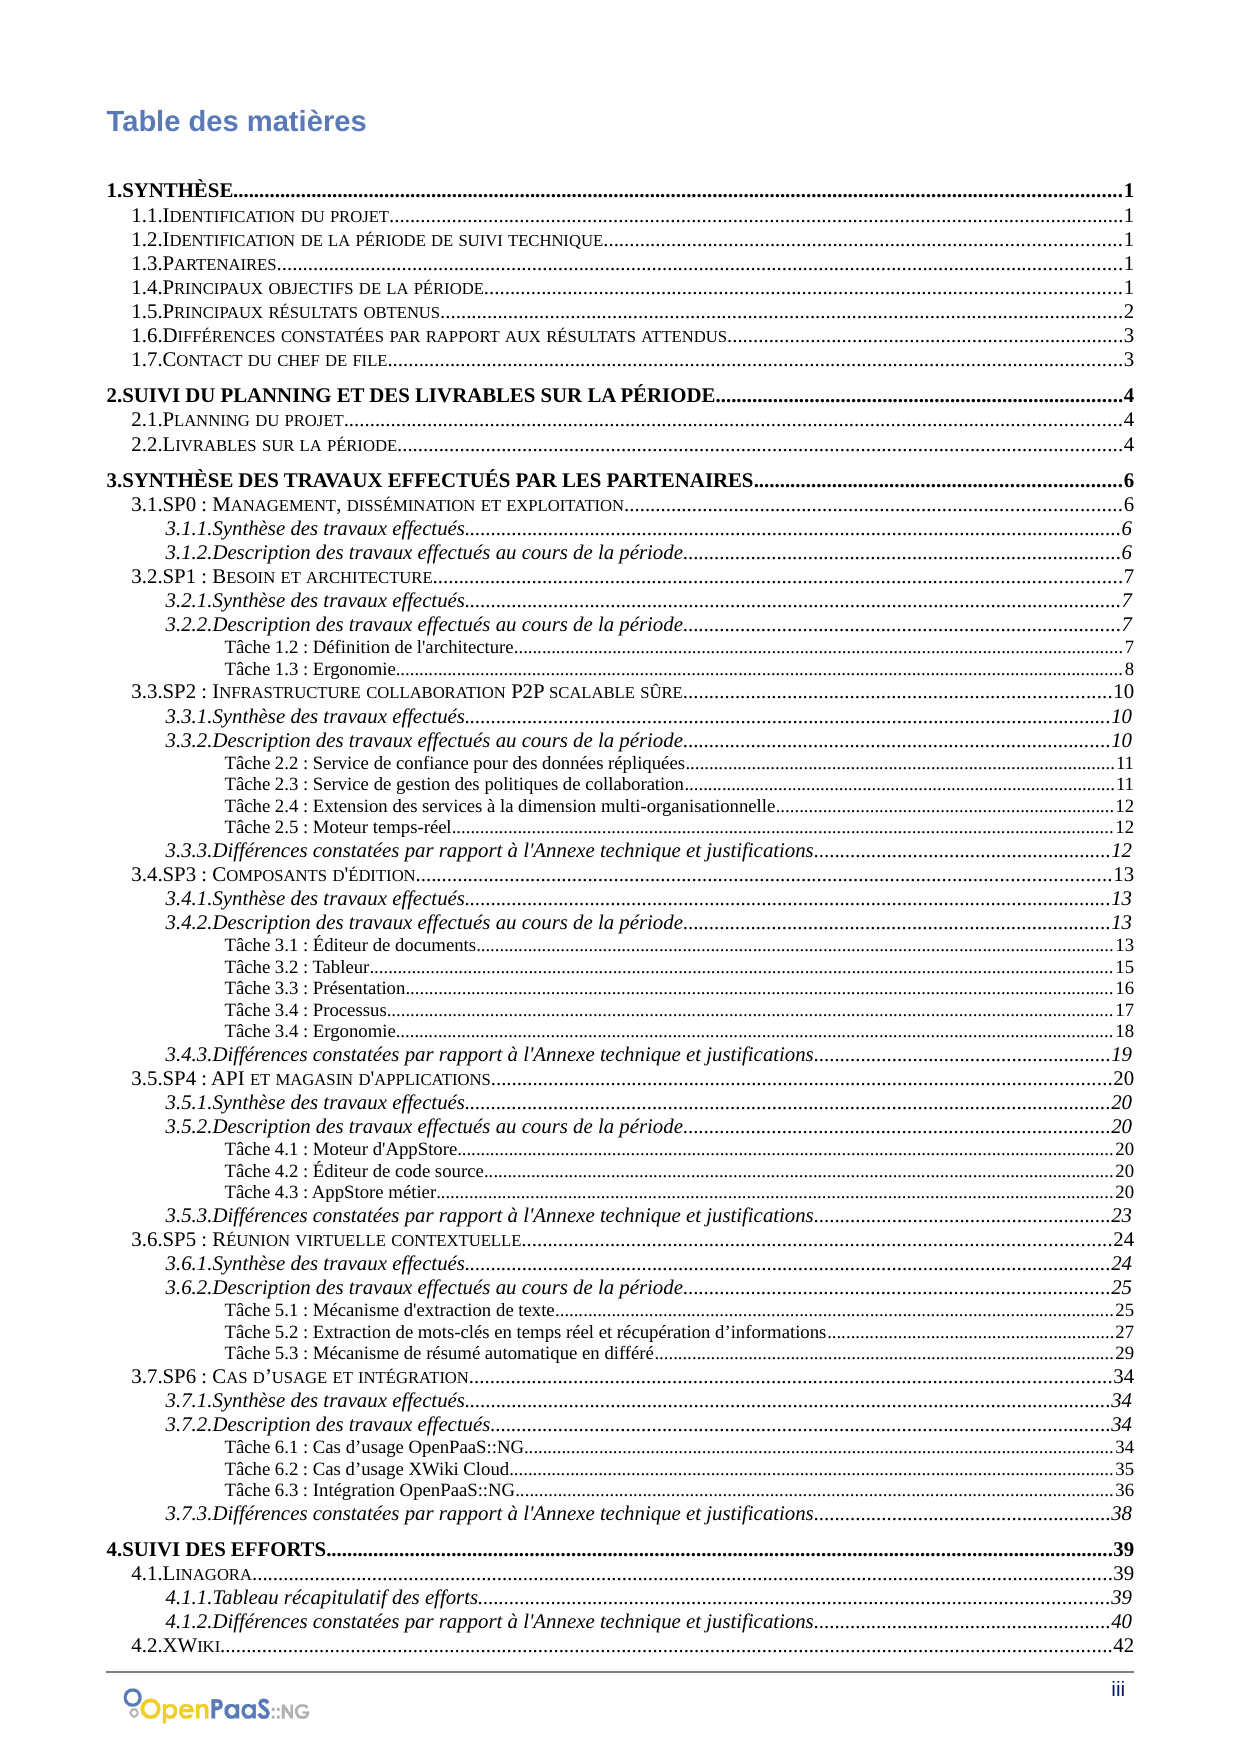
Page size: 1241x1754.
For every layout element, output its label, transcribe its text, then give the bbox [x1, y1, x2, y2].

text Tâche 5.3 : Mécanisme de résumé automatique en différé 29 [224, 1342, 1134, 1364]
text 1.3.Partenaires 1 [131, 251, 1134, 275]
text 3.5.1.Synthèse des travaux effectués 20 [165, 1090, 1134, 1114]
text Tâche 4.3 : AppStore métier 20 [224, 1181, 1134, 1203]
text 3.3.3.Différences constatées par rapport à l'Annexe technique et justifications 12 [165, 838, 1134, 862]
text 3.1.1.Synthèse des travaux effectués 6 [165, 516, 1134, 540]
text Tâche 5.1 : Mécanisme d'extraction de texte 25 [224, 1299, 1134, 1321]
text 4.Suivi des efforts 39 [106, 1537, 1134, 1561]
text Tâche 4.1 : Moteur d'AppStore 20 [224, 1138, 1134, 1160]
text 1.2.Identification de la période de suivi technique 1 [131, 227, 1134, 251]
text Tâche 2.3 : Service de gestion des politiques de collaboration 11 [224, 773, 1134, 795]
text 3.4.3.Différences constatées par rapport à l'Annexe technique et justifications 19 [165, 1042, 1134, 1066]
text Tâche 3.4 : Processus 17 [224, 999, 1134, 1020]
text Tâche 3.2 : Tableur 15 [224, 956, 1134, 977]
text 1.6.Différences constatées par rapport aux résultats attendus 3 [131, 323, 1134, 347]
text Tâche 6.2 : Cas d’usage XWiki Cloud 35 [224, 1458, 1134, 1479]
text 3.6.SP5 : Réunion virtuelle contextuelle 24 [131, 1227, 1134, 1251]
text 3.5.2.Description des travaux effectués au cours de la période 20 [165, 1114, 1134, 1138]
text 3.1.SP0 : Management, dissémination et exploitation 6 [131, 492, 1134, 516]
text 3.3.2.Description des travaux effectués au cours de la période 10 [165, 728, 1134, 752]
text 1.1.Identification du projet 1 [131, 202, 1134, 227]
text Tâche 4.2 : Éditeur de code source 20 [224, 1160, 1134, 1181]
text 1.7.Contact du chef de file 3 [131, 347, 1134, 371]
text 3.7.2.Description des travaux effectués 34 [165, 1412, 1134, 1436]
text 3.7.1.Synthèse des travaux effectués 34 [165, 1388, 1134, 1412]
text 2.1.Planning du projet 4 [131, 407, 1134, 431]
text 3.6.2.Description des travaux effectués au cours de la période 25 [165, 1275, 1134, 1299]
text 3.2.1.Synthèse des travaux effectués 7 [165, 588, 1134, 612]
text Tâche 1.3 : Ergonomie 8 [224, 658, 1134, 679]
text 4.1.Linagora 39 [131, 1561, 1134, 1585]
text Tâche 1.2 : Définition de l'architecture 7 [224, 636, 1134, 658]
text 3.Synthèse des travaux effectués par les partenaires 6 [106, 468, 1134, 492]
text Tâche 3.4 : Ergonomie 18 [224, 1020, 1134, 1042]
text Tâche 2.2 : Service de confiance pour des données répliquées 11 [224, 752, 1134, 773]
text Table des matières [106, 104, 1134, 137]
text 3.7.SP6 : Cas d’usage et intégration 34 [131, 1364, 1134, 1388]
text Tâche 6.3 : Intégration OpenPaaS::NG 36 [224, 1479, 1134, 1501]
text 3.3.SP2 : Infrastructure collaboration P2P scalable sûre 10 [131, 679, 1134, 703]
text 4.2.XWiki 42 [131, 1633, 1134, 1657]
text Tâche 5.2 : Extraction de mots-clés en temps réel et récupération d’informations 27 [224, 1321, 1134, 1342]
text 3.2.2.Description des travaux effectués au cours de la période 7 [165, 612, 1134, 636]
text 3.3.1.Synthèse des travaux effectués 10 [165, 703, 1134, 728]
picture [118, 1686, 312, 1725]
text 3.2.SP1 : Besoin et architecture 7 [131, 564, 1134, 588]
text 1.5.Principaux résultats obtenus 2 [131, 299, 1134, 323]
text Tâche 6.1 : Cas d’usage OpenPaaS::NG 34 [224, 1436, 1134, 1458]
text 3.4.2.Description des travaux effectués au cours de la période 13 [165, 910, 1134, 934]
text 3.6.1.Synthèse des travaux effectués 24 [165, 1251, 1134, 1275]
text 4.1.1.Tableau récapitulatif des efforts 39 [165, 1585, 1134, 1609]
text Tâche 2.5 : Moteur temps-réel 12 [224, 816, 1134, 838]
text 3.5.SP4 : API et magasin d'applications 20 [131, 1066, 1134, 1090]
text Tâche 2.4 : Extension des services à la dimension multi-organisationnelle 12 [224, 795, 1134, 816]
text 3.4.SP3 : Composants d'édition 13 [131, 862, 1134, 886]
text 3.1.2.Description des travaux effectués au cours de la période 6 [165, 540, 1134, 564]
text 2.Suivi du planning et des livrables sur la période 4 [106, 383, 1134, 407]
text 1.Synthèse 1 [106, 178, 1134, 202]
text 3.7.3.Différences constatées par rapport à l'Annexe technique et justifications 38 [165, 1501, 1134, 1525]
text Tâche 3.1 : Éditeur de documents 13 [224, 934, 1134, 956]
text 3.4.1.Synthèse des travaux effectués 13 [165, 886, 1134, 910]
text 3.5.3.Différences constatées par rapport à l'Annexe technique et justifications 23 [165, 1203, 1134, 1227]
text 1.4.Principaux objectifs de la période 1 [131, 275, 1134, 299]
text 4.1.2.Différences constatées par rapport à l'Annexe technique et justifications 40 [165, 1609, 1134, 1633]
text 2.2.Livrables sur la période 4 [131, 431, 1134, 456]
text Tâche 3.3 : Présentation 16 [224, 977, 1134, 999]
